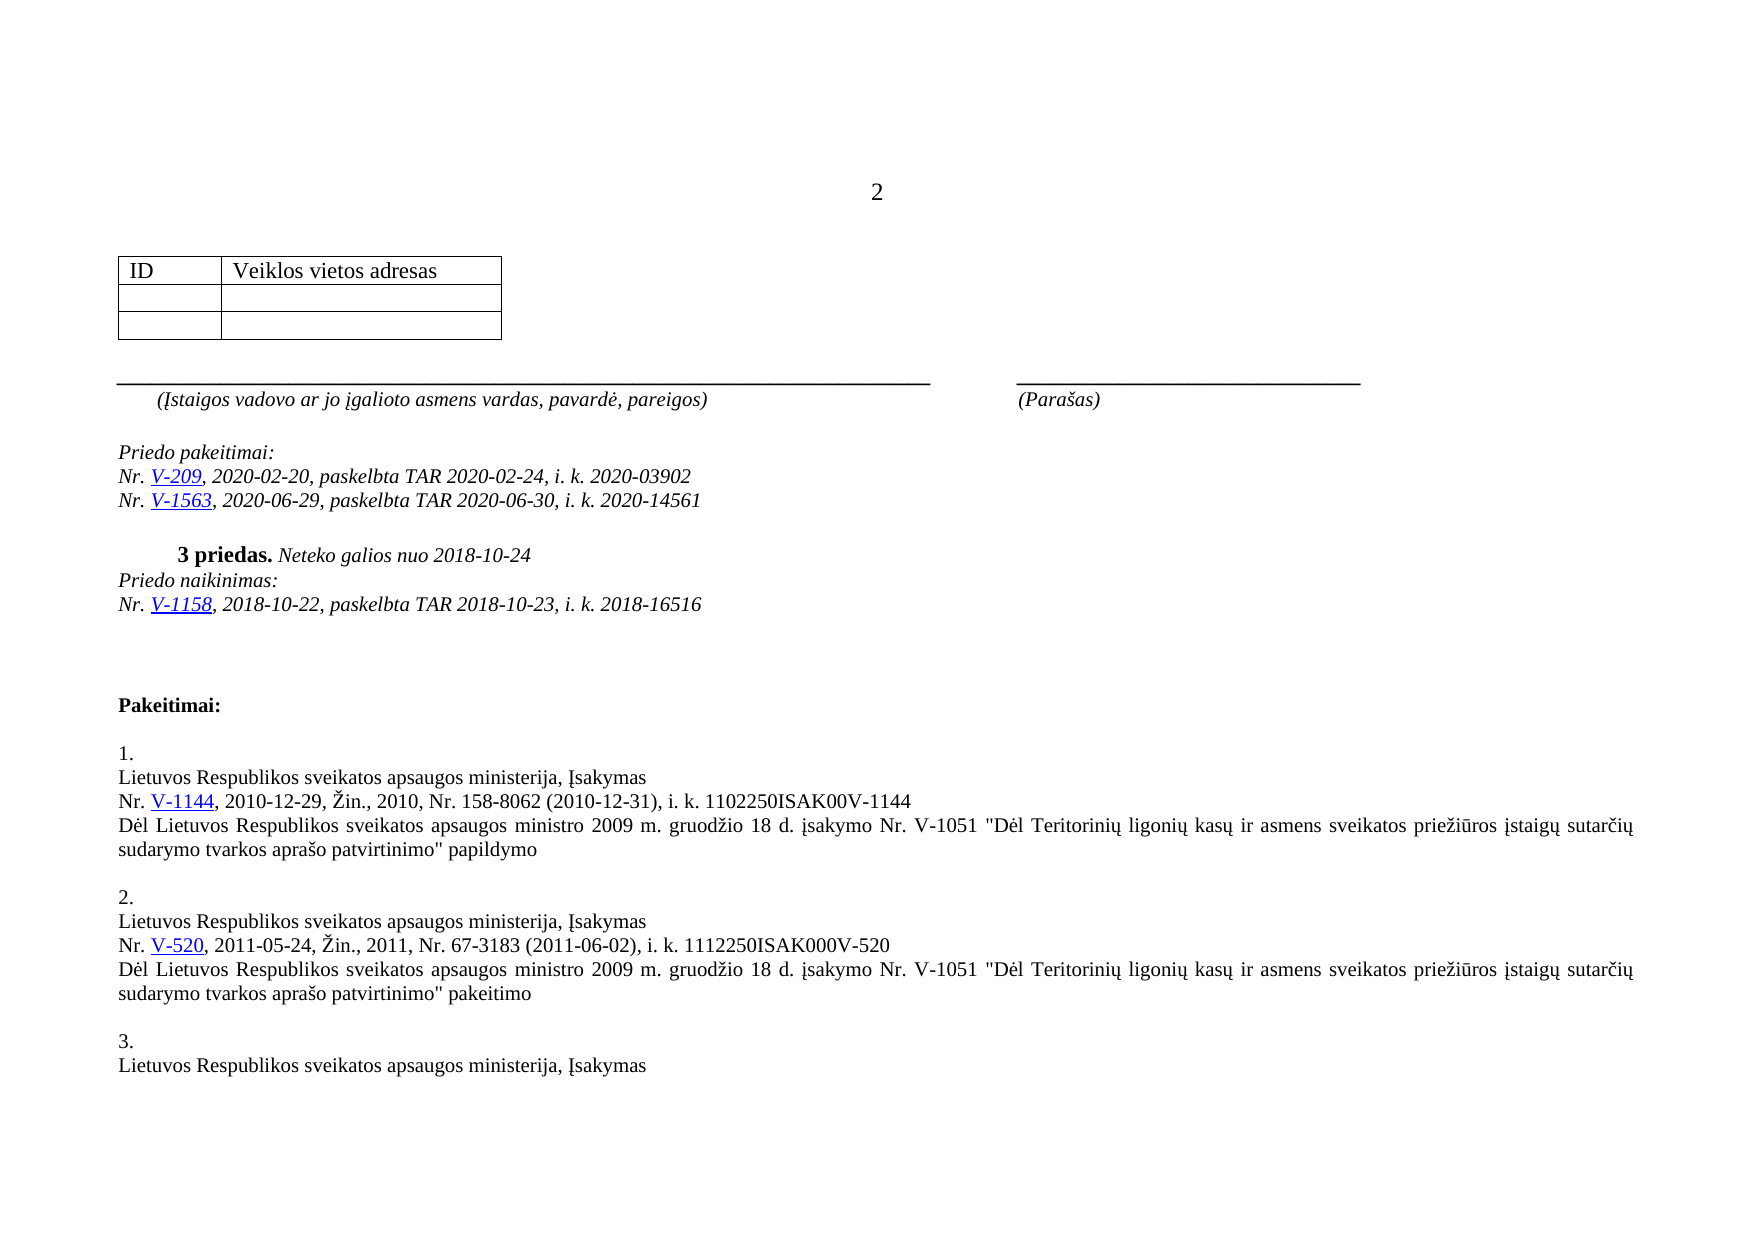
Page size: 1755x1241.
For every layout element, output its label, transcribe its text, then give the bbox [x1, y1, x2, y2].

text Nr. V-1144, 2010-12-29, Žin., 2010, Nr. 158-8062 (2010-12-31), i. k. 1102250ISAK00V-1144 [118, 789, 1636, 813]
table_header Veiklos vietos adresas [222, 257, 501, 284]
text 1. [118, 741, 1636, 765]
text Nr. V-520, 2011-05-24, Žin., 2011, Nr. 67-3183 (2011-06-02), i. k. 1112250ISAK000V-520 [118, 933, 1636, 957]
table_cell [119, 285, 221, 311]
text Nr. V-209, 2020-02-20, paskelbta TAR 2020-02-24, i. k. 2020-03902 [118, 464, 1636, 488]
text Nr. V-1563, 2020-06-29, paskelbta TAR 2020-06-30, i. k. 2020-14561 [118, 488, 1636, 512]
text 3 priedas. Neteko galios nuo 2018-10-24 [118, 541, 1636, 567]
text Priedo pakeitimai: [118, 440, 1636, 464]
text Priedo naikinimas: [118, 567, 1636, 592]
text Lietuvos Respublikos sveikatos apsaugos ministerija, Įsakymas [118, 765, 1636, 789]
text Dėl Lietuvos Respublikos sveikatos apsaugos ministro 2009 m. gruodžio 18 d. įsakymo Nr. V-1051 "Dėl Teritorinių ligonių kasų ir asmens sveikatos priežiūros įstaigų sutarčių sudarymo tvarkos aprašo patvirtinimo" papildymo [118, 813, 1636, 861]
text (Įstaigos vadovo ar jo įgalioto asmens vardas, pavardė, pareigos) (Parašas) [118, 387, 1636, 411]
table_cell [119, 312, 221, 338]
table_cell [222, 312, 501, 338]
table_header ID [119, 257, 221, 284]
text 2. [118, 885, 1636, 909]
text _______________________________________________________________________ ______________________________ [118, 361, 1636, 387]
table_cell [222, 285, 501, 311]
text Pakeitimai: [118, 692, 1636, 717]
text Lietuvos Respublikos sveikatos apsaugos ministerija, Įsakymas [118, 909, 1636, 933]
text 3. [118, 1029, 1636, 1053]
text Nr. V-1158, 2018-10-22, paskelbta TAR 2018-10-23, i. k. 2018-16516 [118, 592, 1636, 616]
text Lietuvos Respublikos sveikatos apsaugos ministerija, Įsakymas [118, 1053, 1636, 1077]
text Dėl Lietuvos Respublikos sveikatos apsaugos ministro 2009 m. gruodžio 18 d. įsakymo Nr. V-1051 "Dėl Teritorinių ligonių kasų ir asmens sveikatos priežiūros įstaigų sutarčių sudarymo tvarkos aprašo patvirtinimo" pakeitimo [118, 957, 1636, 1005]
